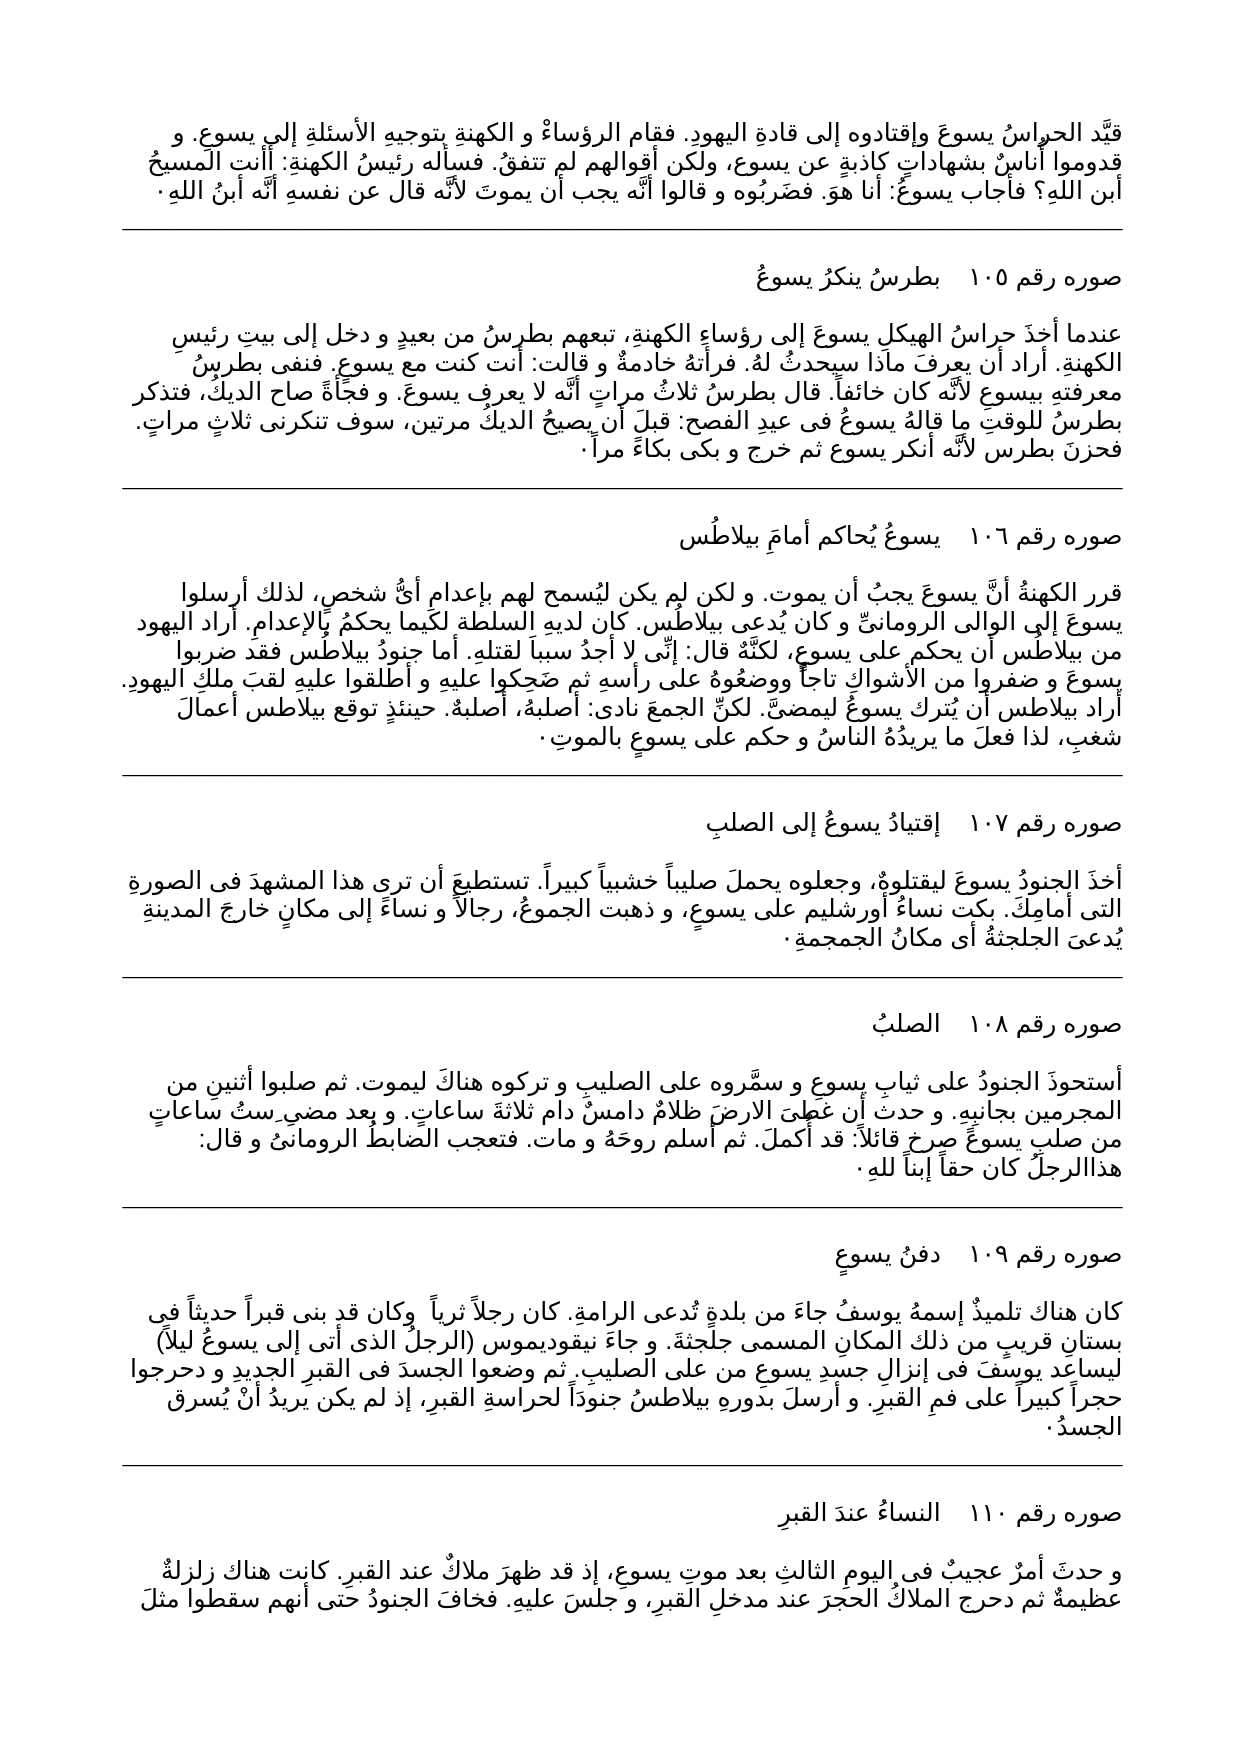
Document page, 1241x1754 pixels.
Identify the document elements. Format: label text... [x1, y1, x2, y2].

text أخذَ الجنودُ يسوعَ ليقتلوهٌ، وجعلوه يحملَ صليباً خشبياً كبيراً. تستطيعَ أن ترى هذا المشهدَ فى الصورةِ التى أمامِكَ. بكت نساءُ أورشليم على يسوعٍ، و ذهبت الجموعُ، رجالاً و نساءً إلى مكانٍ خارجَ المدينةِ يُدعىَ الجلجثةُ أى مكانُ الجمجمةِ٠ [118, 866, 1122, 952]
text قيَّد الحراسُ يسوعَ وإقتادوه إلى قادةِ اليهودِ. فقام الرؤساءْ و الكهنةِ بتوجيهِ الأسئلةِ إلى يسوعِ. و قدوموا أُناسٌ بشهاداتٍ كاذبةٍ عن يسوع، ولكن أقوالهم لم تتفقُ. فسأله رئيسُ الكهنةِ: أأنت المسيحُ أبن اللهِ؟ فأجاب يسوعُ: أنا هوَ. فضَربُوه و قالوا أنَّه يجب أن يموتَ لأنَّه قال عن نفسهِ أنَّه أبنُ اللهِ٠ [118, 118, 1122, 204]
text صوره رقم ١٠٩ دفنُ يسوعٍ [118, 1239, 1122, 1268]
text قرر الكهنةُ أنَّ يسوعَ يجبُ أن يموت. و لكن لم يكن ليُسمح لهم بإعدامِ أىُّ شخصٍ، لذلك أرسلوا يسوعَ إلى الوالى الرومانىِّ و كان يُدعى بيلاطُس. كان لديهِ السلطة لكيما يحكمُ بالإعدامِ. أراد اليهود من بيلاطُس أن يحكم على يسوعٍ، لكنَّهٌ قال: إنِّى لا أجدُ سبباَ لقتلهِ. أما جنودُ بيلاطُس فقد ضربوا يسوعَ و ضفروا من الأشواكِ تاجاً ووضعُوهُ على رأسهِ ثم ضَحِكوا عليهِ و أطلقوا عليهِ لقبَ ملكِ اليهودِ. أراد بيلاطس أن يُترك يسوعُ ليمضىَّ. لكنِّ الجمعَ نادى: أصلبهُ، أصلبهٌ. حينئذٍ توقع بيلاطس أعمالَ شغبِ، لذا فعلَ ما يريدُهُ الناسُ و حكم على يسوعٍ بالموتِ٠ [118, 578, 1122, 751]
text صوره رقم ١٠٥ بطرسُ ينكرُ يسوعُ [118, 262, 1122, 291]
text صوره رقم ١٠٦ يسوعُ يُحاكم أمامَِ بيلاطُس [118, 521, 1122, 549]
text صوره رقم ١٠٧ إقتيادُ يسوعُ إلى الصلبِ [118, 808, 1122, 837]
text كان هناك تلميذٌ إسمهُ يوسفُ جاءَ من بلدةٍ تُدعى الرامةِ. كان رجلاً ثرياً وكان قد بنى قبراً حديثاً فى بستانِ قريبٍ من ذلك المكانِ المسمى جلجثةَ. و جاءَ نيقوديموس (الرجلُ الذى أتى إلى يسوعُ ليلاً) ليساعد يوسفَ فى إنزالِ جسدِ يسوعِ من على الصليبِ. ثم وضعوا الجسدَ فى القبرِ الجديدِ و دحرجوا حجراً كبيراً على فمِ القبرِ. و أرسلَ بدورهِ بيلاطسُ جنودَاً لحراسةِ القبرِ، إذ لم يكن يريدُ أنْ يُسرق الجسدُ٠ [118, 1297, 1122, 1441]
text ________________________________________________________________________________ [118, 952, 1122, 981]
text عندما أخذَ حراسُ الهيكلِ يسوعَ إلى رؤساءِ الكهنةِ، تبعهم بطرسُ من بعيدٍ و دخل إلى بيتِ رئيسِ الكهنةِ. أراد أن يعرفَ ماذا سيحدثُ لهُ. فرأتهُ خادمةٌ و قالت: أنت كنت مع يسوعٍ. فنفى بطرسُ معرفتهِ بيسوعِ لأنَّه كان خائفاً. قال بطرسُ ثلاثُ مراتٍ أنَّه لا يعرف يسوعَ. و فجأةً صاح الديكُ، فتذكر بطرسُ للوقتِ ما قالهُ يسوعُ فى عيدِ الفصح: قبلَ أن يصيحُ الديكُ مرتين، سوف تنكرنى ثلاثٍ مراتٍ. فحزنَ بطرس لأنَّه أنكر يسوع ثم خرج و بكى بكاءً مراً٠ [118, 319, 1122, 463]
text ________________________________________________________________________________ [118, 1441, 1122, 1469]
text ________________________________________________________________________________ [118, 751, 1122, 779]
text ________________________________________________________________________________ [118, 204, 1122, 233]
text صوره رقم ١٠٨ الصلبُ [118, 1009, 1122, 1038]
text و حدثَ أمرٌ عجيبٌ فى اليومِ الثالثِ بعد موتِ يسوعِ، إذ قد ظهرَ ملاكٌ عند القبرِ. كانت هناك زلزلةٌ عظيمةٌ ثم دحرج الملاكُ الحجرَ عند مدخلِ القبرِ، و جلسَ عليهِ. فخافَ الجنودُ حتى أنهم سقطوا مثلَ القتلى. و جائت إثنتان من النسوةِ اللائى تبَعنَ يسوعَ، لتنظرا القبرَ. حينئذٍ قالَ الملاكُ: لا تخافا. إن يسوعَ ليس ههُنا. إذهبا و قولا لتلاميذِهِ أنه قد قامَ من بينِ الأموات٠ [118, 1556, 1122, 1613]
text صوره رقم ١١٠ النساءُ عندَ القبرِ [118, 1498, 1122, 1527]
text ________________________________________________________________________________ [118, 463, 1122, 492]
text ________________________________________________________________________________ [118, 1182, 1122, 1211]
text أستحوذَ الجنودُ على ثيابِ يسوعِ و سمَّروه على الصليبِ و تركوه هناكَ ليموت. ثم صلبوا أثنينِ من المجرمين بجانبِهِ. و حدث أن غطىَ الارضَ ظلامٌ دامسٌ دام ثلاثةَ ساعاتٍ. و بعد مضىِ ِستُ ساعاتٍ من صلبِ يسوعً صرخ قائلاً: قد أُكملَ. ثم أسلم روحَهُ و مات. فتعجب الضابطُ الرومانىُ و قال: هذاالرجلُ كان حقاً إبناً للهِ٠ [118, 1067, 1122, 1182]
